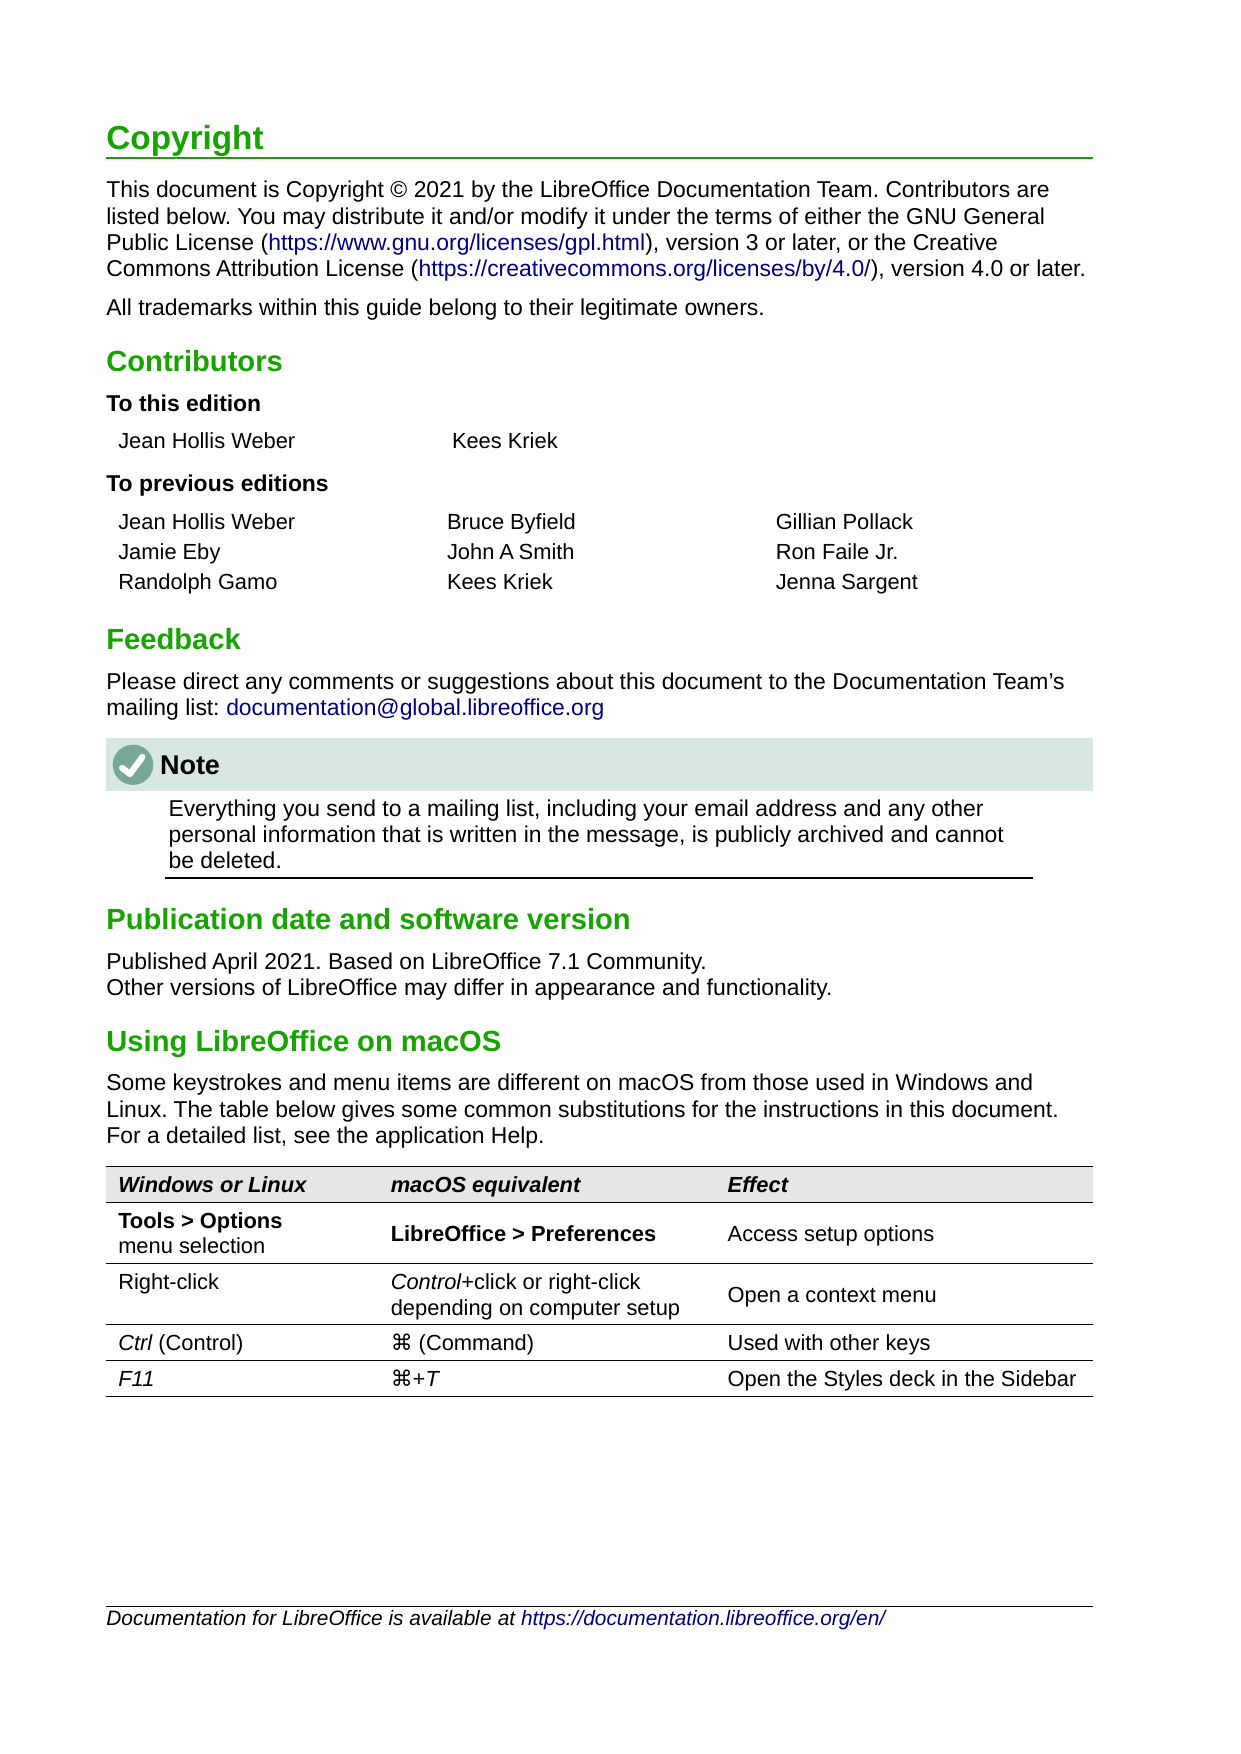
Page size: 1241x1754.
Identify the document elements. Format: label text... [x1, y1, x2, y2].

table_header Bruce Byfield [435, 509, 764, 539]
table_cell Access setup options [716, 1203, 1093, 1263]
text To this edition [106, 389, 1093, 416]
table_header Windows or Linux [106, 1167, 379, 1202]
table_header Kees Kriek [440, 429, 766, 458]
table_cell ⌘ (Command) [379, 1325, 716, 1360]
table_header Gillian Pollack [764, 509, 1093, 539]
table_header macOS equivalent [379, 1167, 716, 1202]
subtitle Publication date and software version [106, 902, 1093, 936]
table_cell John A Smith [435, 539, 764, 569]
subtitle Feedback [106, 622, 1093, 656]
table_cell Open a context menu [716, 1264, 1093, 1324]
text All trademarks within this guide belong to their legitimate owners. [106, 294, 1093, 321]
table_cell Right-click [106, 1264, 379, 1324]
table_header [766, 429, 1093, 458]
table_cell Used with other keys [716, 1325, 1093, 1360]
text Please direct any comments or suggestions about this document to the Documentation Team’s mailing list: documentation@global.libreoffice.org [106, 668, 1093, 720]
text To previous editions [106, 470, 1093, 496]
table_cell Control+click or right-click depending on computer setup [379, 1264, 716, 1324]
text This document is Copyright © 2021 by the LibreOffice Documentation Team. Contributors are listed below. You may distribute it and/or modify it under the terms of either the GNU General Public License (https://www.gnu.org/licenses/gpl.html), version 3 or later, or the Creative Commons Attribution License (https://creativecommons.org/licenses/by/4.0/), version 4.0 or later. [106, 176, 1093, 282]
table_header Jean Hollis Weber [106, 509, 435, 539]
table_cell Jamie Eby [106, 539, 435, 569]
table_cell Tools > Options menu selection [106, 1203, 379, 1263]
table_cell Jenna Sargent [764, 569, 1093, 599]
subtitle Copyright [106, 118, 1093, 157]
text Everything you send to a mailing list, including your email address and any other personal information that is written in the message, is publicly archived and cannot be deleted. [165, 791, 1033, 877]
subtitle Using LibreOffice on macOS [106, 1024, 1093, 1057]
table_cell LibreOffice > Preferences [379, 1203, 716, 1263]
subtitle Note [106, 738, 1093, 791]
table_cell F11 [106, 1361, 379, 1396]
subtitle Contributors [106, 344, 1093, 378]
table_cell Ron Faile Jr. [764, 539, 1093, 569]
text Published April 2021. Based on LibreOffice 7.1 Community. Other versions of LibreOffice may differ in appearance and functionality. [106, 948, 1093, 1000]
text Some keystrokes and menu items are different on macOS from those used in Windows and Linux. The table below gives some common substitutions for the instructions in this document. For a detailed list, see the application Help. [106, 1069, 1093, 1148]
table_cell Kees Kriek [435, 569, 764, 599]
table_header Jean Hollis Weber [106, 429, 440, 458]
table_cell ⌘+T [379, 1361, 716, 1396]
table_header Effect [716, 1167, 1093, 1202]
table_cell Open the Styles deck in the Sidebar [716, 1361, 1093, 1396]
table_cell Randolph Gamo [106, 569, 435, 599]
table_cell Ctrl (Control) [106, 1325, 379, 1360]
